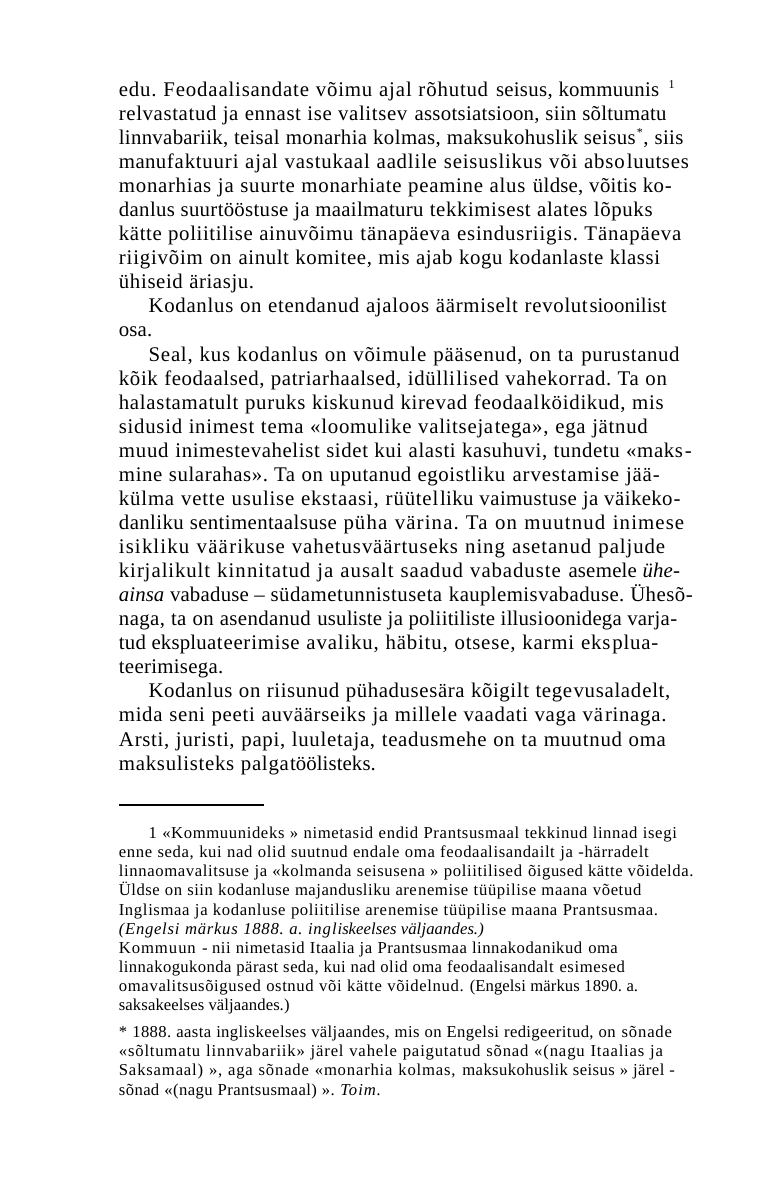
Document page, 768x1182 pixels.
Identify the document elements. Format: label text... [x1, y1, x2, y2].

text Kodanlus on etendanud ajaloos äärmiselt revolutsioonil­ist osa. [119, 293, 697, 341]
text 1888. aasta ingliskeelses väljaandes, mis on Engelsi redigeeritud, on sõnade «sõltumatu linnvabariik» järel vahele paigutatud sõnad «(nagu Itaalias ja Saksamaal) », aga sõnade «monarhia kolmas, maksukohuslik seisus » järel - sõnad «(nagu Prantsusmaal) ». Toim. [119, 1022, 697, 1098]
text «Kommuunideks » nimetasid endid Prantsusmaal tekkinud linnad isegi enne seda, kui nad olid suutnud endale oma feodaalisandailt ja -härradelt linnaomavalitsuse ja «kolmanda seisusena » poliitilised õigused kätte võidelda. Üldse on siin kodanluse majandusliku are­nemise tüüpilise maana võetud Inglismaa ja kodanluse poliitilise are­nemise tüüpilise maana Prantsusmaa. (Engelsi märkus 1888. a. ing­liskeelses väljaandes.) Kommuun - nii nimetasid Itaalia ja Prantsusmaa linnakodanikud oma linnakogukonda pärast seda, kui nad olid oma feodaalisandalt esimesed omavalitsusõigused ostnud või kätte võidelnud. (Engelsi märkus 1890. a. saksakeelses väljaandes.) [119, 823, 697, 1014]
text edu. Feodaalisandate võimu ajal rõhutud seisus, kommuunis relvastatud ja ennast ise valitsev assotsiat­sioon, siin sõltumatu linnvabariik, teisal monarhia kolmas, maksukohuslik seisus, siis manu­faktuuri ajal vastukaal aadlile seisuslikus või abso­luutses monarhias ja suurte monarhiate peamine alus üldse, võitis ko­dan­lus suurtööstu­se ja maailmaturu tekkimisest alates lõpuks kätte poliitilise ainuvõimu tänapäeva esindusriigis. Tänapäeva riigivõim on ainult komitee, mis ajab kogu kodanlaste klassi ühi­seid äriasju. [119, 77, 697, 293]
text Kodanlus on riisunud pühadusesära kõigilt tegevusalad­elt, mida seni peeti auväärseiks ja millele vaadati vaga vä­rinaga. Arsti, juristi, papi, luuletaja, teadusmehe on ta muutnud oma maksulisteks palga­töölisteks. [119, 678, 697, 774]
text Seal, kus kodanlus on võimule pääsenud, on ta purus­tanud kõik feodaalsed, patriarhaalsed, idülli­lised vahekor­rad. Ta on halastamatult puruks kisku­nud kirevad feodaal­köidikud, mis sidusid inimest tema «loomulike valitseja­tega», ega jätnud muud inimestevahelist sidet kui alasti kasuhuvi, tundetu «maks­mine sularahas». Ta on uputanud egoistliku arvestamise jää­külma vette usulise ekstaasi, rüütel­liku vaimustuse ja väikeko­danliku sentimentaalsuse püha värina. Ta on muutnud inimese isikliku vää­rikuse vahetusväärtuseks ning asetanud paljude kirjalikult kin­nitatud ja ausalt saadud vabaduste ase­mele ühe­ainsa vaba­duse – südametunnistuseta kauplemis­vaba­duse. Ühesõ­naga, ta on asendanud usuliste ja poliitiliste illusi­oonidega varja­tud eksplua­teerimise avaliku, häbitu, otsese, karmi eks­plua­teerimisega. [119, 341, 697, 678]
